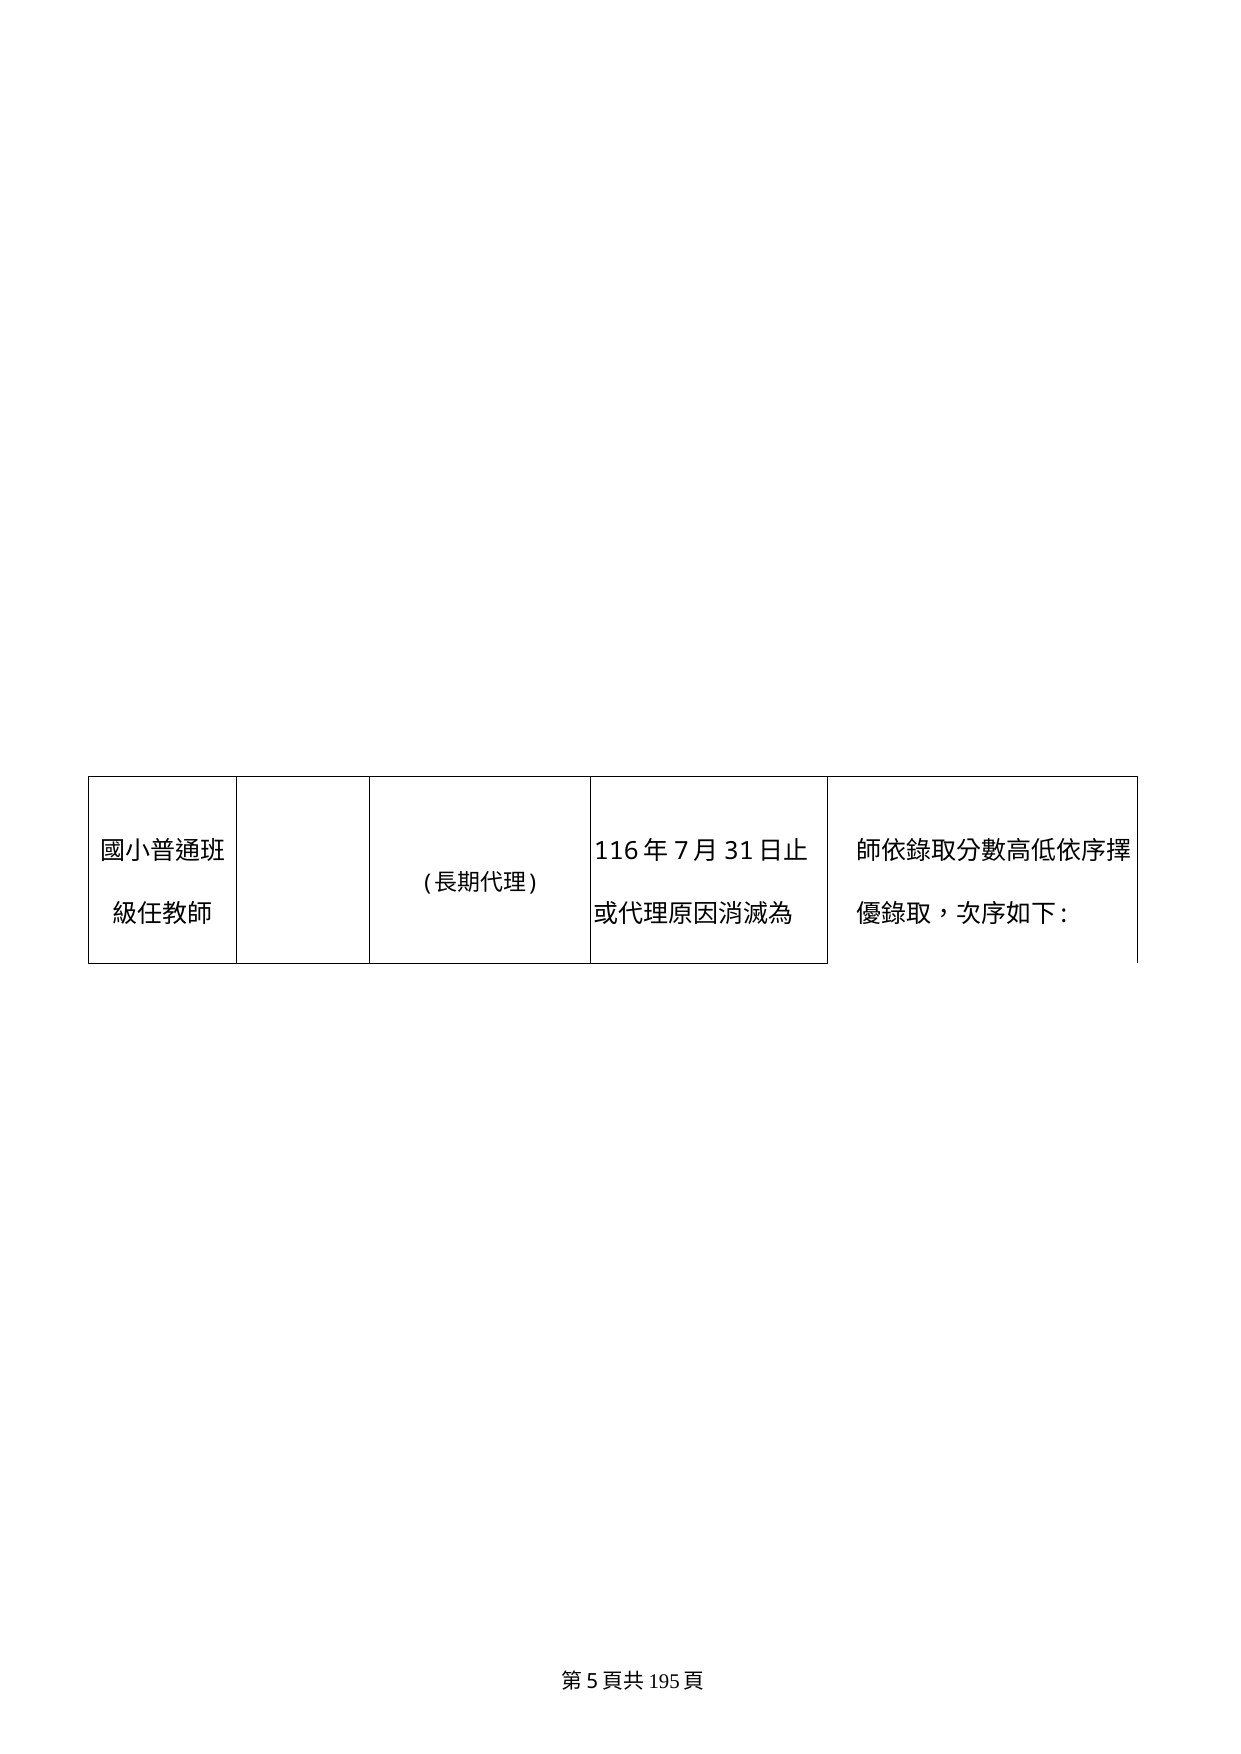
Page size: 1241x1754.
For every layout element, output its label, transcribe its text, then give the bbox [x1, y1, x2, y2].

table_cell (長期代理) [370, 777, 590, 962]
table_cell [237, 777, 369, 962]
table_cell 國小普通班 級任教師 [89, 777, 236, 962]
table_cell 116年7月31日止或代理原因消滅為 [591, 777, 827, 962]
table_cell 1.國小普通班級任代理教師依錄取分數高低依序擇優錄取，次序如下: (1)實缺。 2.備取若干名。 3.經本校聘用後，除法令規定之權利與義務外，尚須配合學校行政需求與業務安排。 4.級任教師視學校課程及校務發展需求安排教授年級。 6.代理原因消滅時無條件終止聘約。 [828, 777, 1137, 962]
